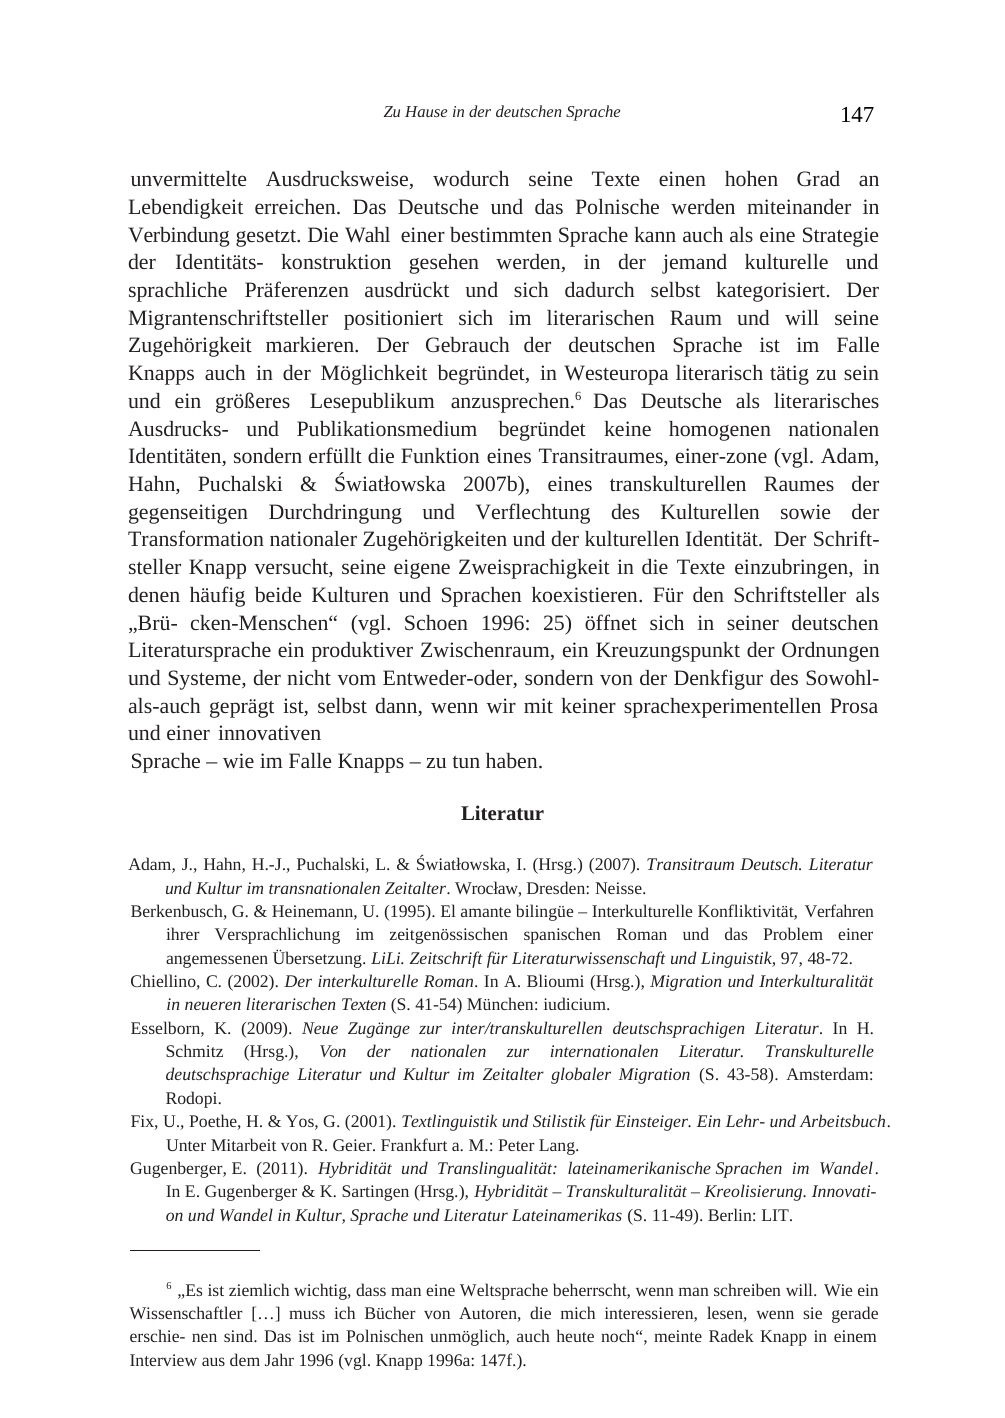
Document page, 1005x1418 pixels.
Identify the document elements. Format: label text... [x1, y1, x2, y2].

text Sprache – wie im Falle Knapps – zu tun haben. [130, 748, 892, 773]
text Adam, J., Hahn, H.-J., Puchalski, L. & Światłowska, I. (Hrsg.) (2007). Transitraum Deutsch. Literatur und Kultur im transnationalen Zeitalter. Wrocław, Dresden: Neisse. [128, 854, 874, 898]
text Literatur [459, 801, 546, 825]
text Berkenbusch, G. & Heinemann, U. (1995). El amante bilingüe – Interkulturelle Konfliktivität, Verfahren ihrer Versprachlichung im zeitgenössischen spanischen Roman und das Problem einer angemessenen Übersetzung. LiLi. Zeitschrift für Literaturwissenschaft und Linguistik, 97, 48-72. [130, 901, 874, 968]
text Chiellino, C. (2002). Der interkulturelle Roman. In A. Blioumi (Hrsg.), Migration und Interkulturalität in neueren literarischen Texten (S. 41-54) München: iudicium. [130, 971, 874, 1014]
text Fix, U., Poethe, H. & Yos, G. (2001). Textlinguistik und Stilistik für Einsteiger. Ein Lehr- und Arbeitsbuch. [130, 1111, 892, 1131]
text Gugenberger, E. (2011). Hybridität und Translingualität: lateinamerikanische Sprachen im Wandel. In E. Gugenberger & K. Sartingen (Hrsg.), Hybridität – Transkulturalität – Kreolisierung. Innovati- on und Wandel in Kultur, Sprache und Literatur Lateinamerikas (S. 11-49). Berlin: LIT. [130, 1158, 879, 1225]
text 6 „Es ist ziemlich wichtig, dass man eine Weltsprache beherrscht, wenn man schreiben will. Wie ein Wissenschaftler […] muss ich Bücher von Autoren, die mich interessieren, lesen, wenn sie gerade erschie- nen sind. Das ist im Polnischen unmöglich, auch heute noch“, meinte Radek Knapp in einem Interview aus dem Jahr 1996 (vgl. Knapp 1996a: 147f.). [129, 1279, 879, 1370]
text Esselborn, K. (2009). Neue Zugänge zur inter/transkulturellen deutschsprachigen Literatur. In H. Schmitz (Hrsg.), Von der nationalen zur internationalen Literatur. Transkulturelle deutschsprachige Literatur und Kultur im Zeitalter globaler Migration (S. 43-58). Amsterdam: Rodopi. [130, 1018, 874, 1108]
text unvermittelte Ausdrucksweise, wodurch seine Texte einen hohen Grad an Lebendigkeit erreichen. Das Deutsche und das Polnische werden miteinander in Verbindung gesetzt. Die Wahl einer bestimmten Sprache kann auch als eine Strategie der Identitäts- konstruktion gesehen werden, in der jemand kulturelle und sprachliche Präferenzen ausdrückt und sich dadurch selbst kategorisiert. Der Migrantenschriftsteller positioniert sich im literarischen Raum und will seine Zugehörigkeit markieren. Der Gebrauch der deutschen Sprache ist im Falle Knapps auch in der Möglichkeit begründet, in Westeuropa literarisch tätig zu sein und ein größeres Lesepublikum anzusprechen.6 Das Deutsche als literarisches Ausdrucks- und Publikationsmedium begründet keine homogenen nationalen Identitäten, sondern erfüllt die Funktion eines Transitraumes, einer-zone (vgl. Adam, Hahn, Puchalski & Światłowska 2007b), eines transkulturellen Raumes der gegenseitigen Durchdringung und Verflechtung des Kulturellen sowie der Transformation nationaler Zugehörigkeiten und der kulturellen Identität. Der Schrift- steller Knapp versucht, seine eigene Zweisprachigkeit in die Texte einzubringen, in denen häufig beide Kulturen und Sprachen koexistieren. Für den Schriftsteller als „Brü- cken-Menschen“ (vgl. Schoen 1996: 25) öffnet sich in seiner deutschen Literatursprache ein produktiver Zwischenraum, ein Kreuzungspunkt der Ordnungen und Systeme, der nicht vom Entweder-oder, sondern von der Denkfigur des Sowohl-als-auch geprägt ist, selbst dann, wenn wir mit keiner sprachexperimentellen Prosa und einer innovativen [128, 166, 879, 746]
text Unter Mitarbeit von R. Geier. Frankfurt a. M.: Peter Lang. [166, 1134, 892, 1155]
